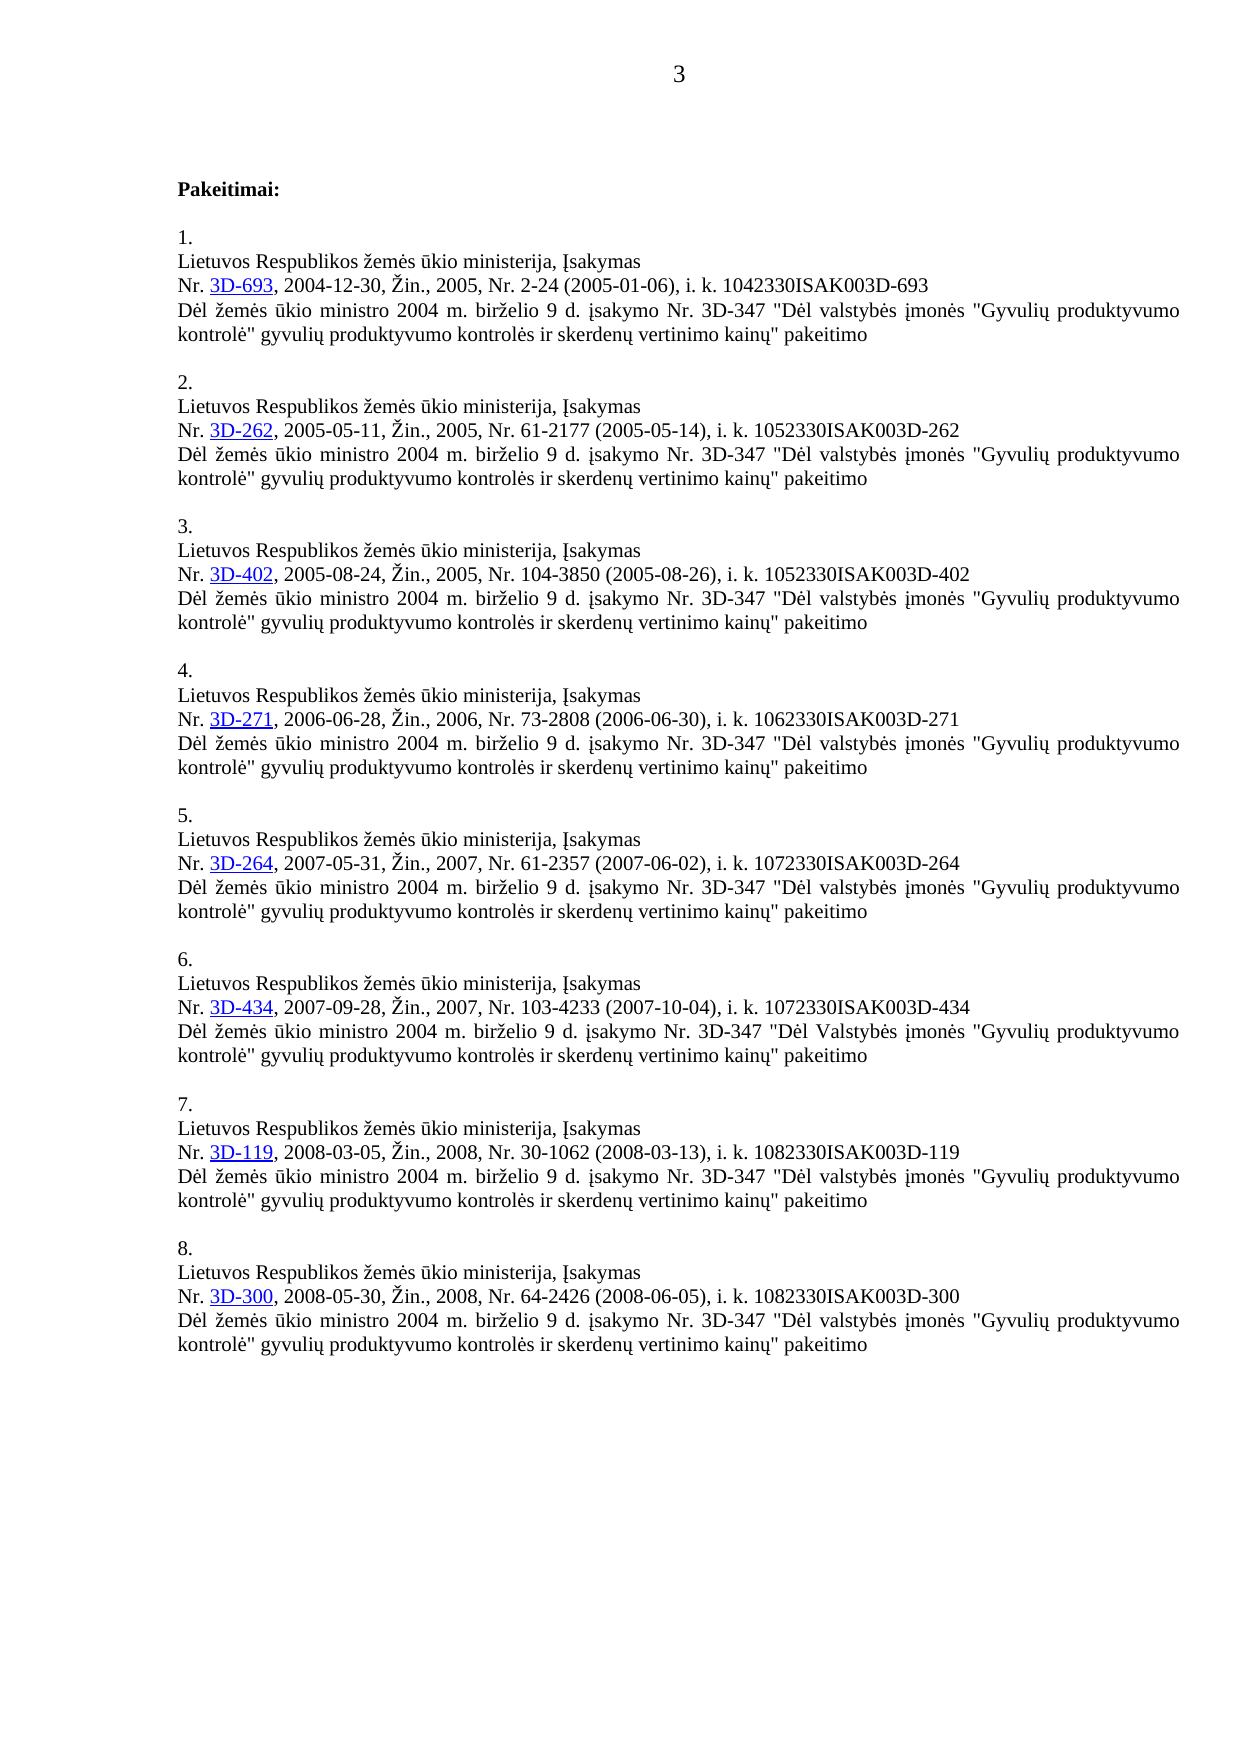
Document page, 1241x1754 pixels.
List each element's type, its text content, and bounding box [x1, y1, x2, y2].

text Lietuvos Respublikos žemės ūkio ministerija, Įsakymas [177, 682, 1181, 707]
text Dėl žemės ūkio ministro 2004 m. birželio 9 d. įsakymo Nr. 3D-347 "Dėl valstybės įmonės "Gyvulių produktyvumo kontrolė" gyvulių produktyvumo kontrolės ir skerdenų vertinimo kainų" pakeitimo [177, 1308, 1181, 1356]
text Dėl žemės ūkio ministro 2004 m. birželio 9 d. įsakymo Nr. 3D-347 "Dėl valstybės įmonės "Gyvulių produktyvumo kontrolė" gyvulių produktyvumo kontrolės ir skerdenų vertinimo kainų" pakeitimo [177, 731, 1181, 779]
text Nr. 3D-434, 2007-09-28, Žin., 2007, Nr. 103-4233 (2007-10-04), i. k. 1072330ISAK003D-434 [177, 995, 1181, 1019]
text Dėl žemės ūkio ministro 2004 m. birželio 9 d. įsakymo Nr. 3D-347 "Dėl valstybės įmonės "Gyvulių produktyvumo kontrolė" gyvulių produktyvumo kontrolės ir skerdenų vertinimo kainų" pakeitimo [177, 442, 1181, 490]
text Lietuvos Respublikos žemės ūkio ministerija, Įsakymas [177, 538, 1181, 562]
text 3. [177, 514, 1181, 538]
text Nr. 3D-262, 2005-05-11, Žin., 2005, Nr. 61-2177 (2005-05-14), i. k. 1052330ISAK003D-262 [177, 418, 1181, 442]
text Nr. 3D-402, 2005-08-24, Žin., 2005, Nr. 104-3850 (2005-08-26), i. k. 1052330ISAK003D-402 [177, 562, 1181, 586]
text 8. [177, 1236, 1181, 1260]
text 2. [177, 370, 1181, 394]
text Lietuvos Respublikos žemės ūkio ministerija, Įsakymas [177, 971, 1181, 995]
text Pakeitimai: [177, 177, 1181, 201]
text Nr. 3D-264, 2007-05-31, Žin., 2007, Nr. 61-2357 (2007-06-02), i. k. 1072330ISAK003D-264 [177, 851, 1181, 875]
text 7. [177, 1092, 1181, 1116]
text Dėl žemės ūkio ministro 2004 m. birželio 9 d. įsakymo Nr. 3D-347 "Dėl valstybės įmonės "Gyvulių produktyvumo kontrolė" gyvulių produktyvumo kontrolės ir skerdenų vertinimo kainų" pakeitimo [177, 586, 1181, 634]
text Lietuvos Respublikos žemės ūkio ministerija, Įsakymas [177, 1260, 1181, 1284]
text Lietuvos Respublikos žemės ūkio ministerija, Įsakymas [177, 249, 1181, 273]
text Dėl žemės ūkio ministro 2004 m. birželio 9 d. įsakymo Nr. 3D-347 "Dėl valstybės įmonės "Gyvulių produktyvumo kontrolė" gyvulių produktyvumo kontrolės ir skerdenų vertinimo kainų" pakeitimo [177, 875, 1181, 923]
text Lietuvos Respublikos žemės ūkio ministerija, Įsakymas [177, 827, 1181, 851]
text Nr. 3D-693, 2004-12-30, Žin., 2005, Nr. 2-24 (2005-01-06), i. k. 1042330ISAK003D-693 [177, 273, 1181, 297]
text 6. [177, 947, 1181, 971]
text Dėl žemės ūkio ministro 2004 m. birželio 9 d. įsakymo Nr. 3D-347 "Dėl valstybės įmonės "Gyvulių produktyvumo kontrolė" gyvulių produktyvumo kontrolės ir skerdenų vertinimo kainų" pakeitimo [177, 1164, 1181, 1212]
text Nr. 3D-271, 2006-06-28, Žin., 2006, Nr. 73-2808 (2006-06-30), i. k. 1062330ISAK003D-271 [177, 707, 1181, 731]
text 4. [177, 658, 1181, 682]
text Dėl žemės ūkio ministro 2004 m. birželio 9 d. įsakymo Nr. 3D-347 "Dėl Valstybės įmonės "Gyvulių produktyvumo kontrolė" gyvulių produktyvumo kontrolės ir skerdenų vertinimo kainų" pakeitimo [177, 1019, 1181, 1067]
text Dėl žemės ūkio ministro 2004 m. birželio 9 d. įsakymo Nr. 3D-347 "Dėl valstybės įmonės "Gyvulių produktyvumo kontrolė" gyvulių produktyvumo kontrolės ir skerdenų vertinimo kainų" pakeitimo [177, 297, 1181, 346]
text 1. [177, 225, 1181, 249]
text Lietuvos Respublikos žemės ūkio ministerija, Įsakymas [177, 394, 1181, 418]
text 5. [177, 803, 1181, 827]
text Lietuvos Respublikos žemės ūkio ministerija, Įsakymas [177, 1116, 1181, 1140]
text Nr. 3D-300, 2008-05-30, Žin., 2008, Nr. 64-2426 (2008-06-05), i. k. 1082330ISAK003D-300 [177, 1284, 1181, 1308]
text Nr. 3D-119, 2008-03-05, Žin., 2008, Nr. 30-1062 (2008-03-13), i. k. 1082330ISAK003D-119 [177, 1140, 1181, 1164]
